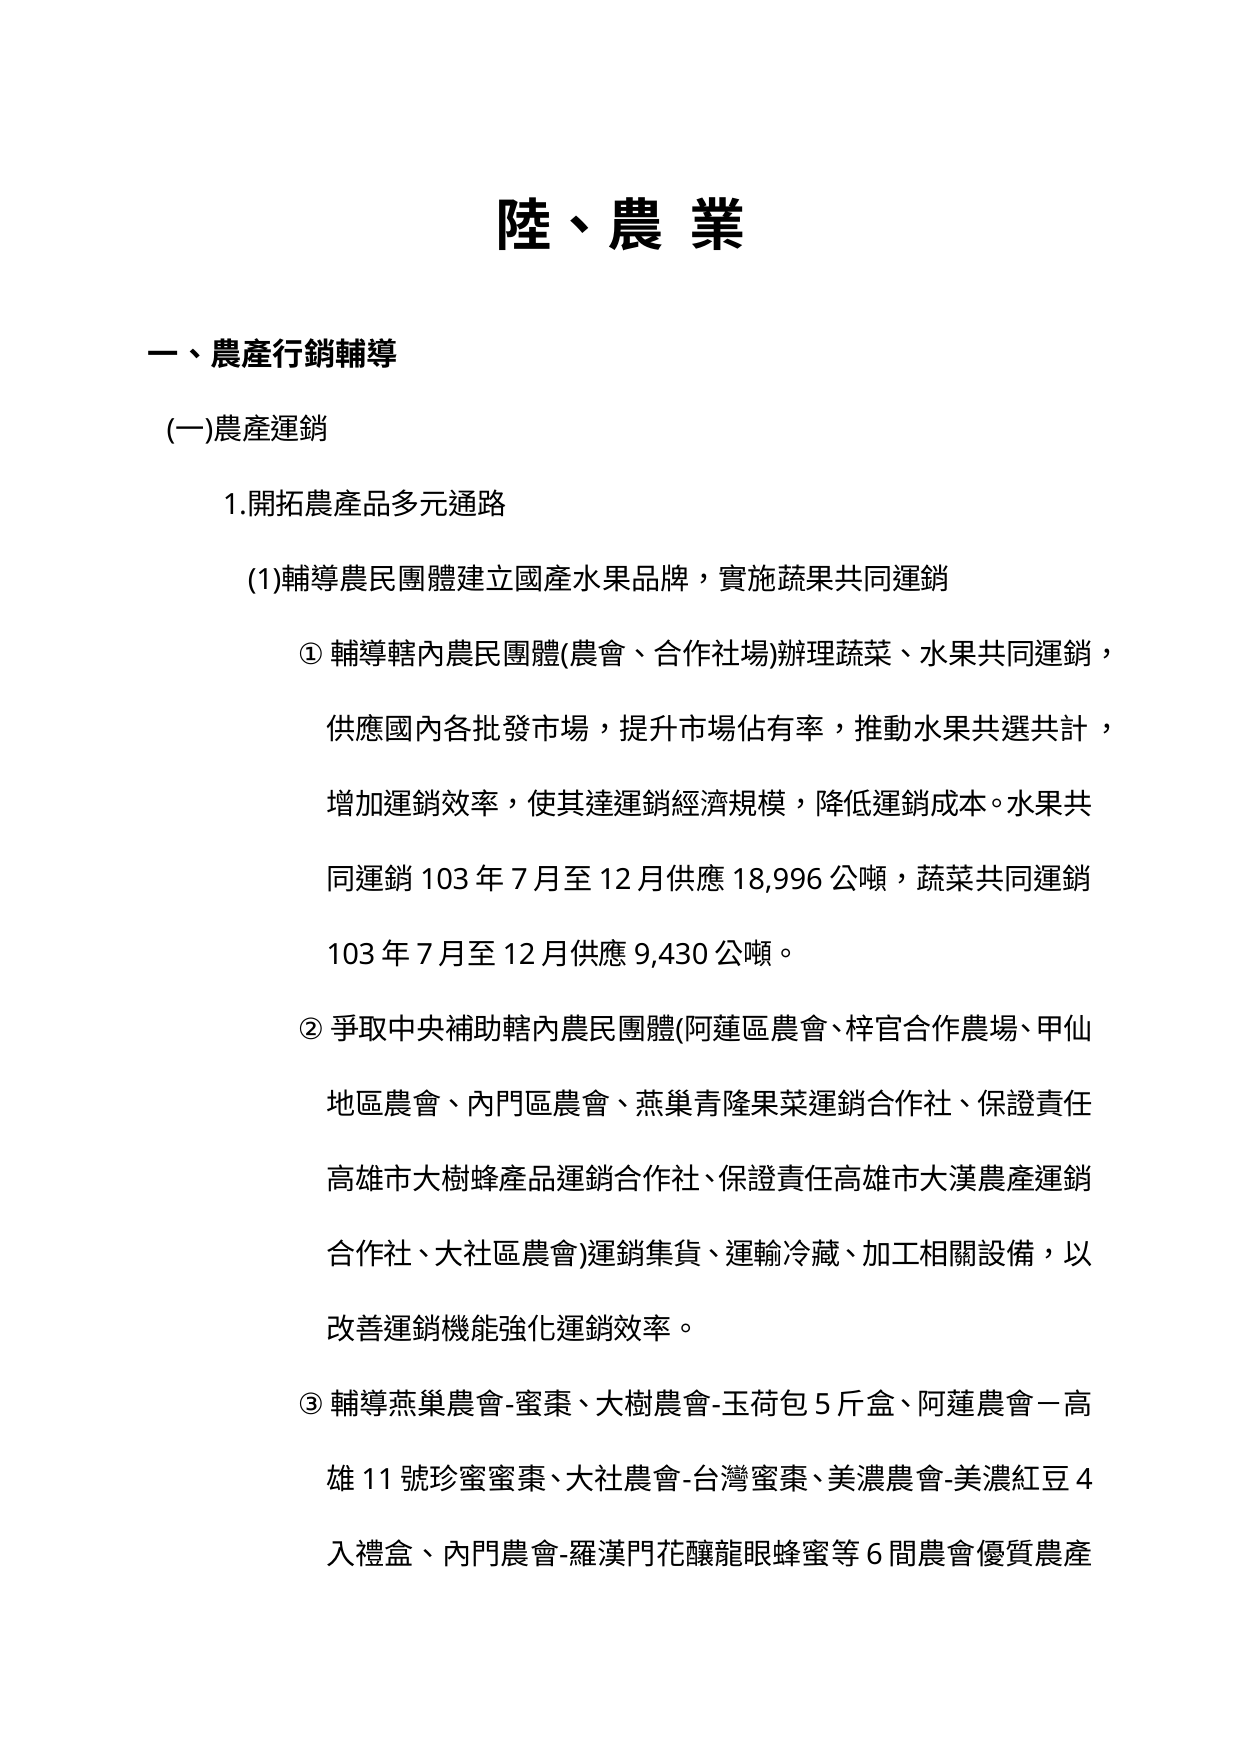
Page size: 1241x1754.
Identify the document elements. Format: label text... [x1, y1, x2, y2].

text (1)輔導農民團體建立國產水果品牌，實施蔬果共同運銷 [248, 539, 1092, 614]
text ③輔導燕巢農會-蜜棗、大樹農會-玉荷包5斤盒、阿蓮農會－高雄11號珍蜜蜜棗、大社農會-台灣蜜棗、美濃農會-美濃紅豆4入禮盒、內門農會-羅漢門花釀龍眼蜂蜜等6間農會優質農產 [298, 1364, 1092, 1589]
text ①輔導轄內農民團體(農會、合作社場)辦理蔬菜、水果共同運銷，供應國內各批發市場，提升市場佔有率，推動水果共選共計，增加運銷效率，使其達運銷經濟規模，降低運銷成本。水果共同運銷103年7月至12月供應18,996公噸，蔬菜共同運銷103年7月至12月供應9,430公噸。 [298, 614, 1092, 989]
text (一)農產運銷 [148, 389, 1092, 464]
text 陸、農 業 [148, 164, 1092, 277]
text ②爭取中央補助轄內農民團體(阿蓮區農會、梓官合作農場、甲仙地區農會、內門區農會、燕巢青隆果菜運銷合作社、保證責任高雄市大樹蜂產品運銷合作社、保證責任高雄市大漢農產運銷合作社、大社區農會)運銷集貨、運輸冷藏、加工相關設備，以改善運銷機能強化運銷效率。 [298, 989, 1092, 1364]
text 一、農產行銷輔導 [148, 314, 1092, 389]
text 1.開拓農產品多元通路 [223, 464, 1092, 539]
